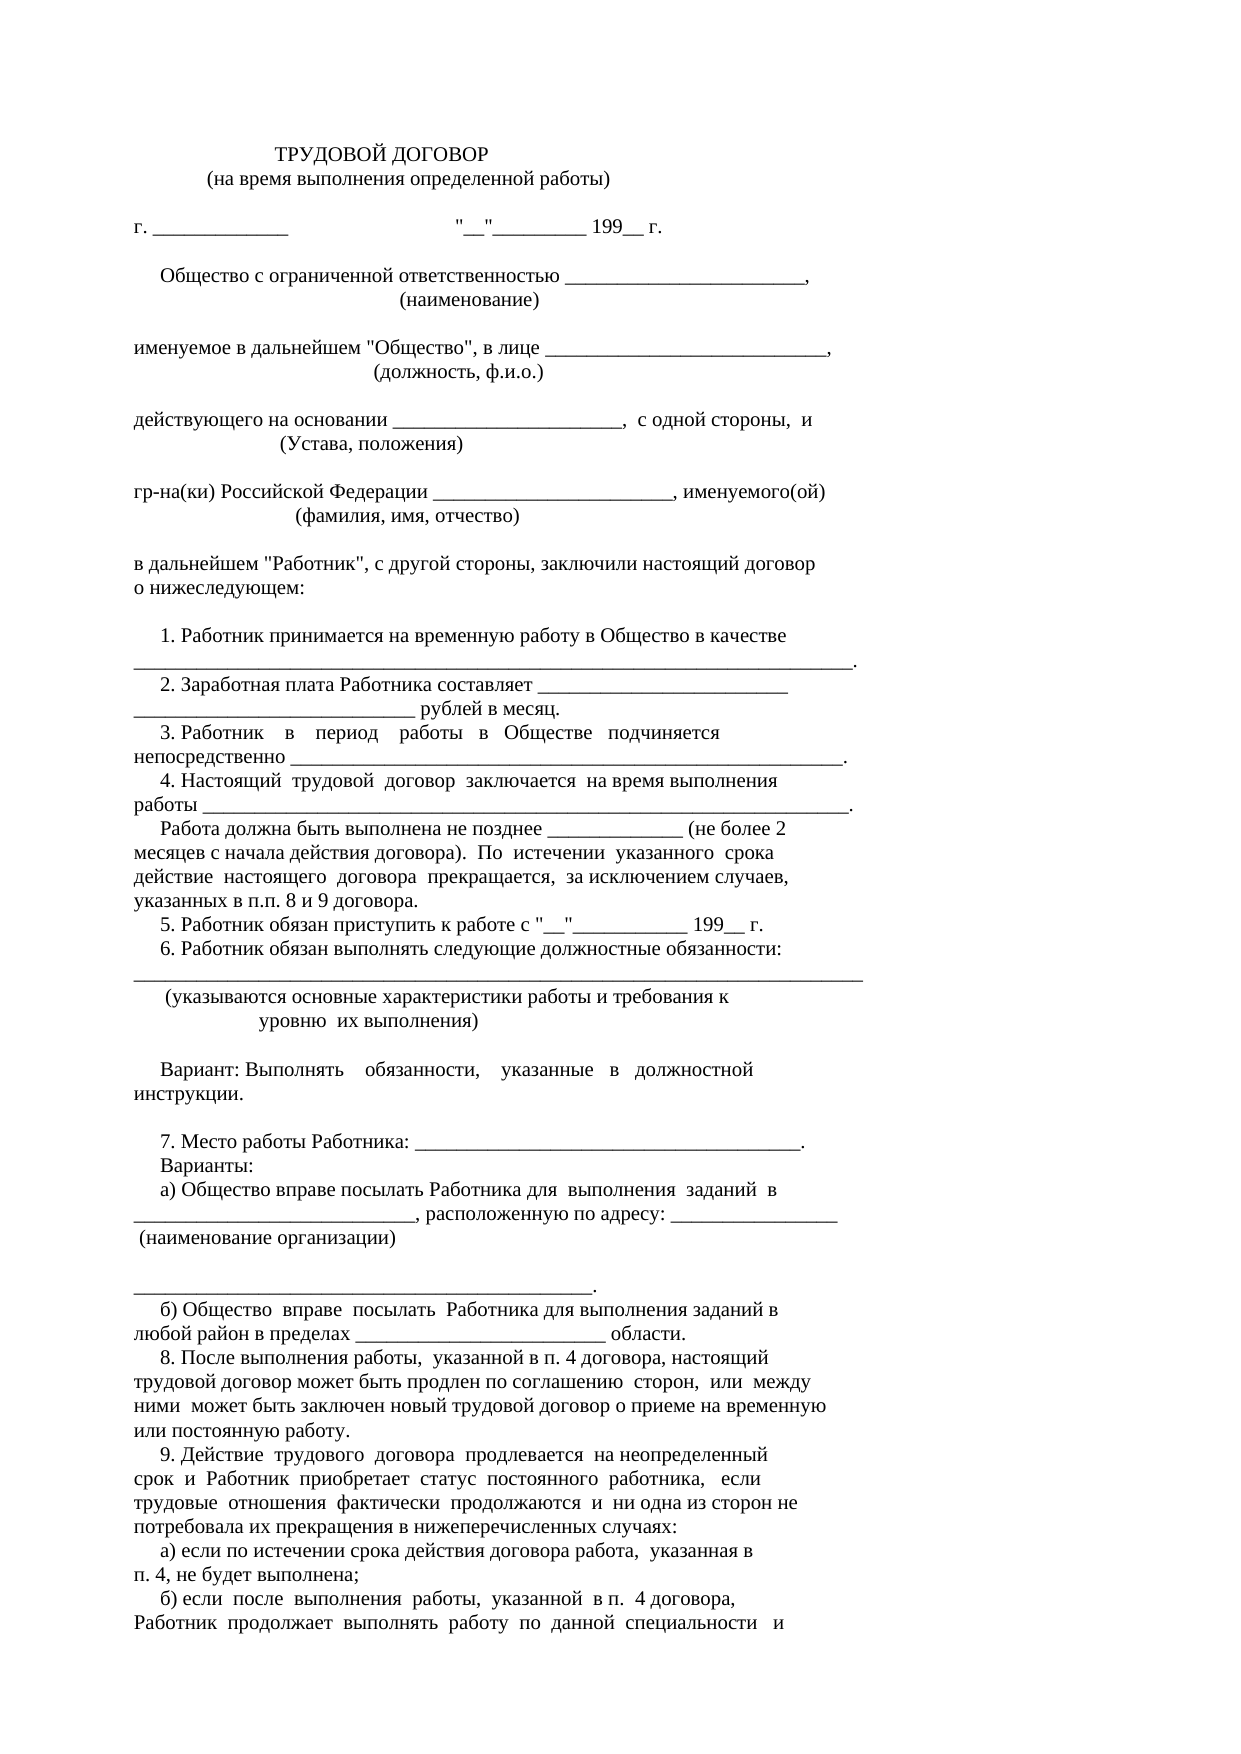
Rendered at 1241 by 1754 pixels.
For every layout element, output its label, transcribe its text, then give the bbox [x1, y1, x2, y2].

text 1. Работник принимается на временную работу в Общество в качестве [118, 623, 1122, 647]
text месяцев с начала действия договора). По истечении указанного срока [118, 840, 1122, 864]
text Работник продолжает выполнять работу по данной специальности и [118, 1610, 1122, 1634]
text в дальнейшем "Работник", с другой стороны, заключили настоящий договор [118, 551, 1122, 575]
text или постоянную работу. [118, 1417, 1122, 1442]
text любой район в пределах ________________________ области. [118, 1321, 1122, 1345]
text о нижеследующем: [118, 575, 1122, 599]
text (должность, ф.и.о.) [118, 359, 1122, 383]
text Общество с ограниченной ответственностью _______________________, [118, 262, 1122, 287]
text (фамилия, имя, отчество) [118, 503, 1122, 527]
text 5. Работник обязан приступить к работе с "__"___________ 199__ г. [118, 912, 1122, 936]
text Варианты: [118, 1153, 1122, 1177]
text гр-на(ки) Российской Федерации _______________________, именуемого(ой) [118, 479, 1122, 503]
text ___________________________ рублей в месяц. [118, 696, 1122, 720]
text действующего на основании ______________________, с одной стороны, и [118, 407, 1122, 431]
text 6. Работник обязан выполнять следующие должностные обязанности: [118, 936, 1122, 960]
text (на время выполнения определенной работы) [118, 166, 1122, 190]
text срок и Работник приобретает статус постоянного работника, если [118, 1466, 1122, 1490]
text трудовой договор может быть продлен по соглашению сторон, или между [118, 1369, 1122, 1393]
text б) если после выполнения работы, указанной в п. 4 договора, [118, 1586, 1122, 1610]
text (Устава, положения) [118, 431, 1122, 455]
text 2. Заработная плата Работника составляет ________________________ [118, 672, 1122, 696]
text 4. Настоящий трудовой договор заключается на время выполнения [118, 768, 1122, 792]
text ТРУДОВОЙ ДОГОВОР [118, 142, 1122, 166]
text 3. Работник в период работы в Обществе подчиняется [118, 720, 1122, 744]
text трудовые отношения фактически продолжаются и ни одна из сторон не [118, 1490, 1122, 1514]
text (наименование) [118, 287, 1122, 311]
text инструкции. [118, 1081, 1122, 1105]
text 9. Действие трудового договора продлевается на неопределенный [118, 1442, 1122, 1466]
text г. _____________ "__"_________ 199__ г. [118, 214, 1122, 238]
text п. 4, не будет выполнена; [118, 1562, 1122, 1586]
text именуемое в дальнейшем "Общество", в лице ___________________________, [118, 335, 1122, 359]
text 8. После выполнения работы, указанной в п. 4 договора, настоящий [118, 1345, 1122, 1369]
text б) Общество вправе посылать Работника для выполнения заданий в [118, 1297, 1122, 1321]
text ______________________________________________________________________ [118, 960, 1122, 984]
text а) Общество вправе посылать Работника для выполнения заданий в [118, 1177, 1122, 1201]
text работы ______________________________________________________________. [118, 792, 1122, 816]
text уровню их выполнения) [118, 1008, 1122, 1032]
text (наименование организации) [118, 1225, 1122, 1249]
text непосредственно _____________________________________________________. [118, 744, 1122, 768]
text ____________________________________________. [118, 1273, 1122, 1297]
text а) если по истечении срока действия договора работа, указанная в [118, 1538, 1122, 1562]
text ___________________________, расположенную по адресу: ________________ [118, 1201, 1122, 1225]
text Работа должна быть выполнена не позднее _____________ (не более 2 [118, 816, 1122, 840]
text указанных в п.п. 8 и 9 договора. [118, 888, 1122, 912]
text потребовала их прекращения в нижеперечисленных случаях: [118, 1514, 1122, 1538]
text Вариант: Выполнять обязанности, указанные в должностной [118, 1057, 1122, 1081]
text 7. Место работы Работника: _____________________________________. [118, 1129, 1122, 1153]
text _____________________________________________________________________. [118, 647, 1122, 672]
text (указываются основные характеристики работы и требования к [118, 984, 1122, 1008]
text ними может быть заключен новый трудовой договор о приеме на временную [118, 1393, 1122, 1417]
text действие настоящего договора прекращается, за исключением случаев, [118, 864, 1122, 888]
